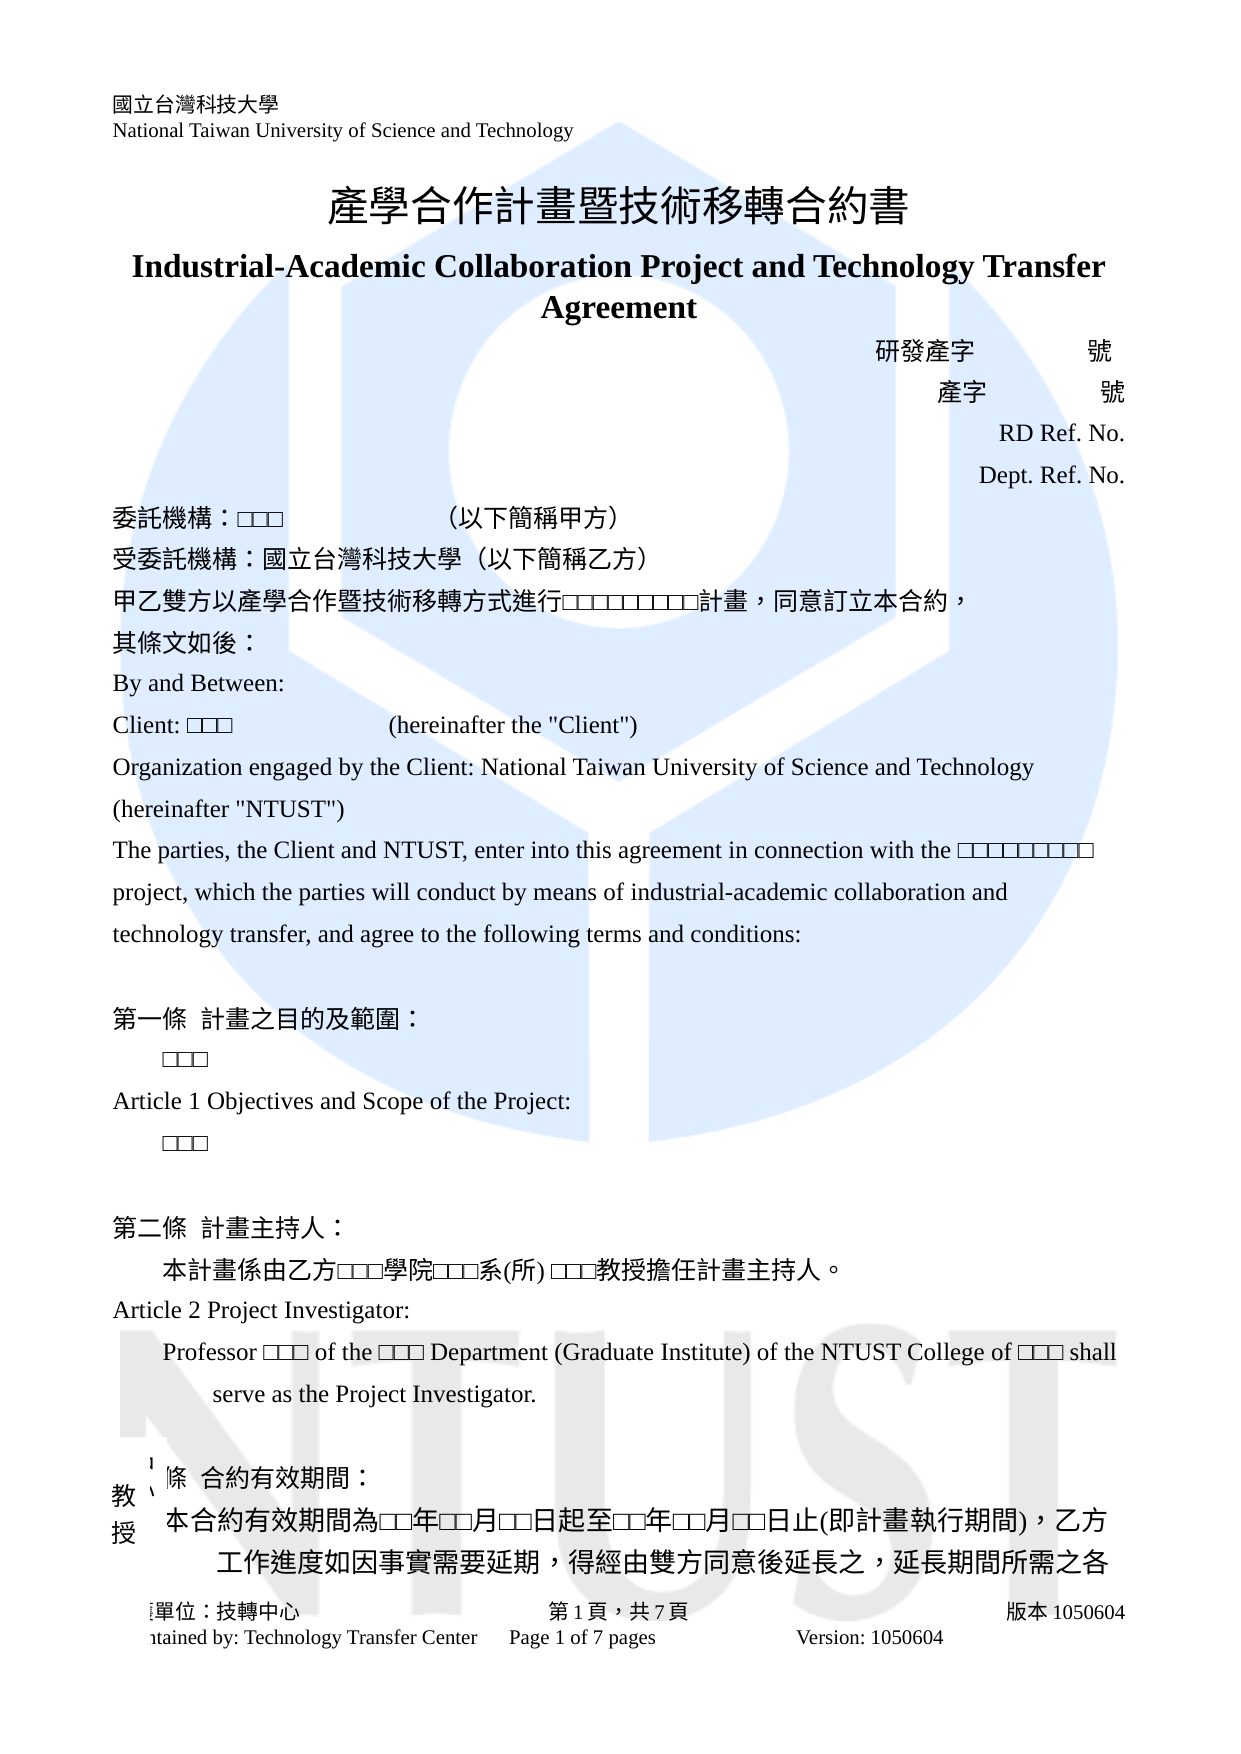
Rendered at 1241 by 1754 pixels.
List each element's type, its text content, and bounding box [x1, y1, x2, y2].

text 其條文如後： [112, 621, 120, 663]
text 第二條 計畫主持人： [112, 1206, 120, 1247]
text 教 授 [106, 1464, 142, 1691]
text □□□ [1118, 1122, 1125, 1164]
text 研發產字 號 [1118, 328, 1125, 370]
text 產字 號 [112, 370, 120, 412]
text □□□ [1118, 1038, 1125, 1080]
text 產字 號 [1118, 370, 1125, 412]
text By and Between: [112, 663, 120, 704]
text 中心 [150, 1452, 159, 1572]
text RD Ref. No. [112, 412, 120, 454]
text 研發產字 號 [112, 328, 120, 370]
text 第一條 計畫之目的及範圍： [112, 997, 120, 1038]
text 第三條 合約有效期間： [1118, 1456, 1125, 1498]
text 其條文如後： [1118, 621, 1125, 663]
text □□□ [112, 1038, 120, 1080]
text RD Ref. No. [1118, 412, 1125, 454]
text 產學合作計畫暨技術移轉合約書 [1118, 161, 1125, 245]
text 第二條 計畫主持人： [1118, 1206, 1125, 1247]
text 產學合作計畫暨技術移轉合約書 [112, 161, 120, 245]
text 第三條 合約有效期間： [0, 1437, 167, 1706]
text □□□ [112, 1122, 120, 1164]
text 第一條 計畫之目的及範圍： [1118, 997, 1125, 1038]
